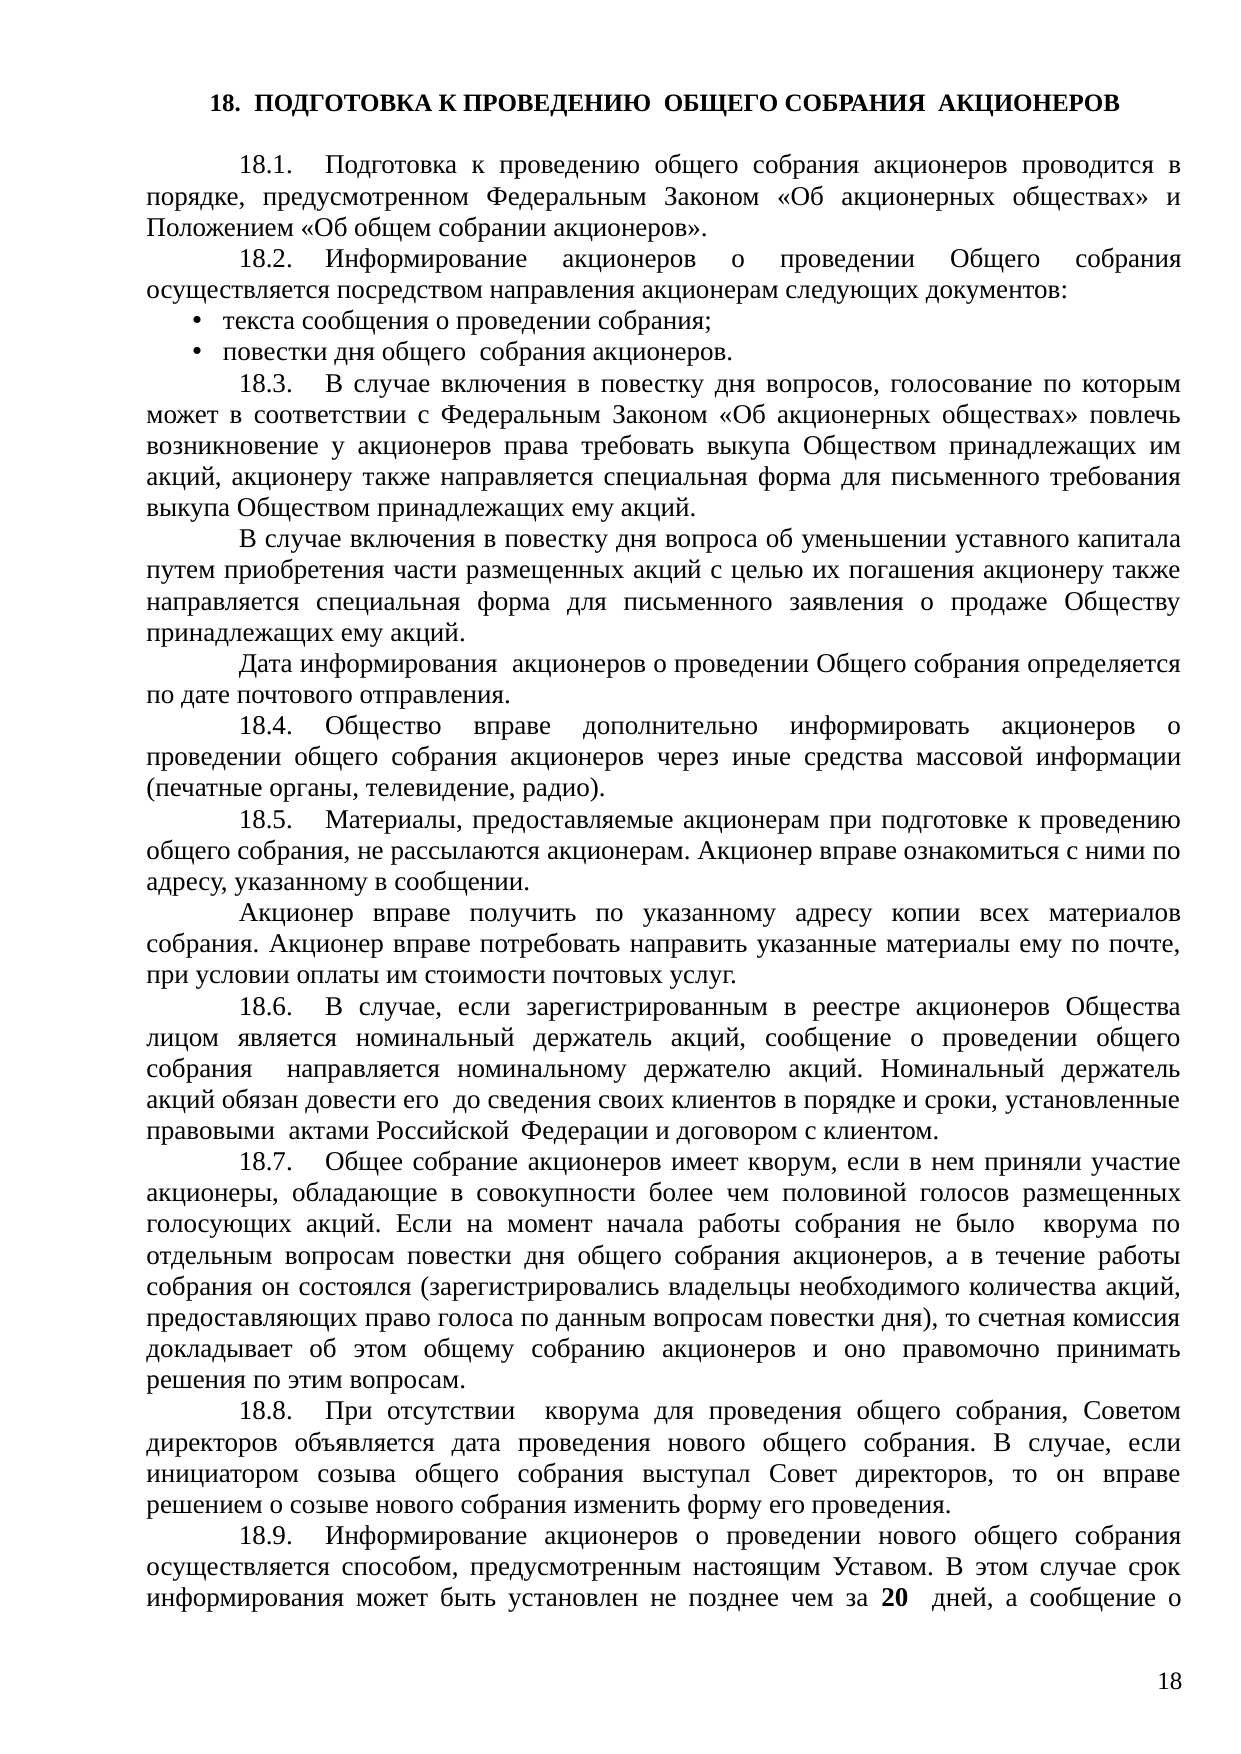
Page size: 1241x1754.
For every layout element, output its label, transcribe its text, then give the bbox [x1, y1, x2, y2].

list При отсутствии кворума для проведения общего собрания, Советом директоров объявляется дата проведения нового общего собрания. В случае, если инициатором созыва общего собрания выступал Совет директоров, то он вправе решением о созыве нового собрания изменить форму его проведения. [146, 1394, 1182, 1519]
list текста сообщения о проведении собрания; [148, 304, 1182, 335]
text Акционер вправе получить по указанному адресу копии всех материалов собрания. Акционер вправе потребовать направить указанные материалы ему по почте, при условии оплаты им стоимости почтовых услуг. [146, 896, 1182, 989]
list В случае, если зарегистрированным в реестре акционеров Общества лицом является номинальный держатель акций, сообщение о проведении общего собрания направляется номинальному держателю акций. Номинальный держатель акций обязан довести его до сведения своих клиентов в порядке и сроки, установленные правовыми актами Российской Федерации и договором с клиентом. [146, 989, 1182, 1145]
list ПОДГОТОВКА К ПРОВЕДЕНИЮ ОБЩЕГО СОБРАНИЯ АКЦИОНЕРОВ [146, 88, 1182, 117]
list В случае включения в повестку дня вопросов, голосование по которым может в соответствии с Федеральным Законом «Об акционерных обществах» повлечь возникновение у акционеров права требовать выкупа Обществом принадлежащих им акций, акционеру также направляется специальная форма для письменного требования выкупа Обществом принадлежащих ему акций. [146, 367, 1182, 522]
list Информирование акционеров о проведении Общего собрания осуществляется посредством направления акционерам следующих документов: [146, 242, 1182, 304]
list Информирование акционеров о проведении нового общего собрания осуществляется способом, предусмотренным настоящим Уставом. В этом случае срок информирования может быть установлен не позднее чем за 20 дней, а сообщение о [146, 1519, 1182, 1612]
list Подготовка к проведению общего собрания акционеров проводится в порядке, предусмотренном Федеральным Законом «Об акционерных обществах» и Положением «Об общем собрании акционеров». [146, 148, 1182, 242]
list Общество вправе дополнительно информировать акционеров о проведении общего собрания акционеров через иные средства массовой информации (печатные органы, телевидение, радио). [146, 709, 1182, 803]
list повестки дня общего собрания акционеров. [148, 335, 1182, 367]
text В случае включения в повестку дня вопроса об уменьшении уставного капитала путем приобретения части размещенных акций с целью их погашения акционеру также направляется специальная форма для письменного заявления о продаже Обществу принадлежащих ему акций. [146, 522, 1182, 647]
list Общее собрание акционеров имеет кворум, если в нем приняли участие акционеры, обладающие в совокупности более чем половиной голосов размещенных голосующих акций. Если на момент начала работы собрания не было кворума по отдельным вопросам повестки дня общего собрания акционеров, а в течение работы собрания он состоялся (зарегистрировались владельцы необходимого количества акций, предоставляющих право голоса по данным вопросам повестки дня), то счетная комиссия докладывает об этом общему собранию акционеров и оно правомочно принимать решения по этим вопросам. [146, 1145, 1182, 1394]
list Материалы, предоставляемые акционерам при подготовке к проведению общего собрания, не рассылаются акционерам. Акционер вправе ознакомиться с ними по адресу, указанному в сообщении. [146, 803, 1182, 896]
text Дата информирования акционеров о проведении Общего собрания определяется по дате почтового отправления. [146, 647, 1182, 709]
